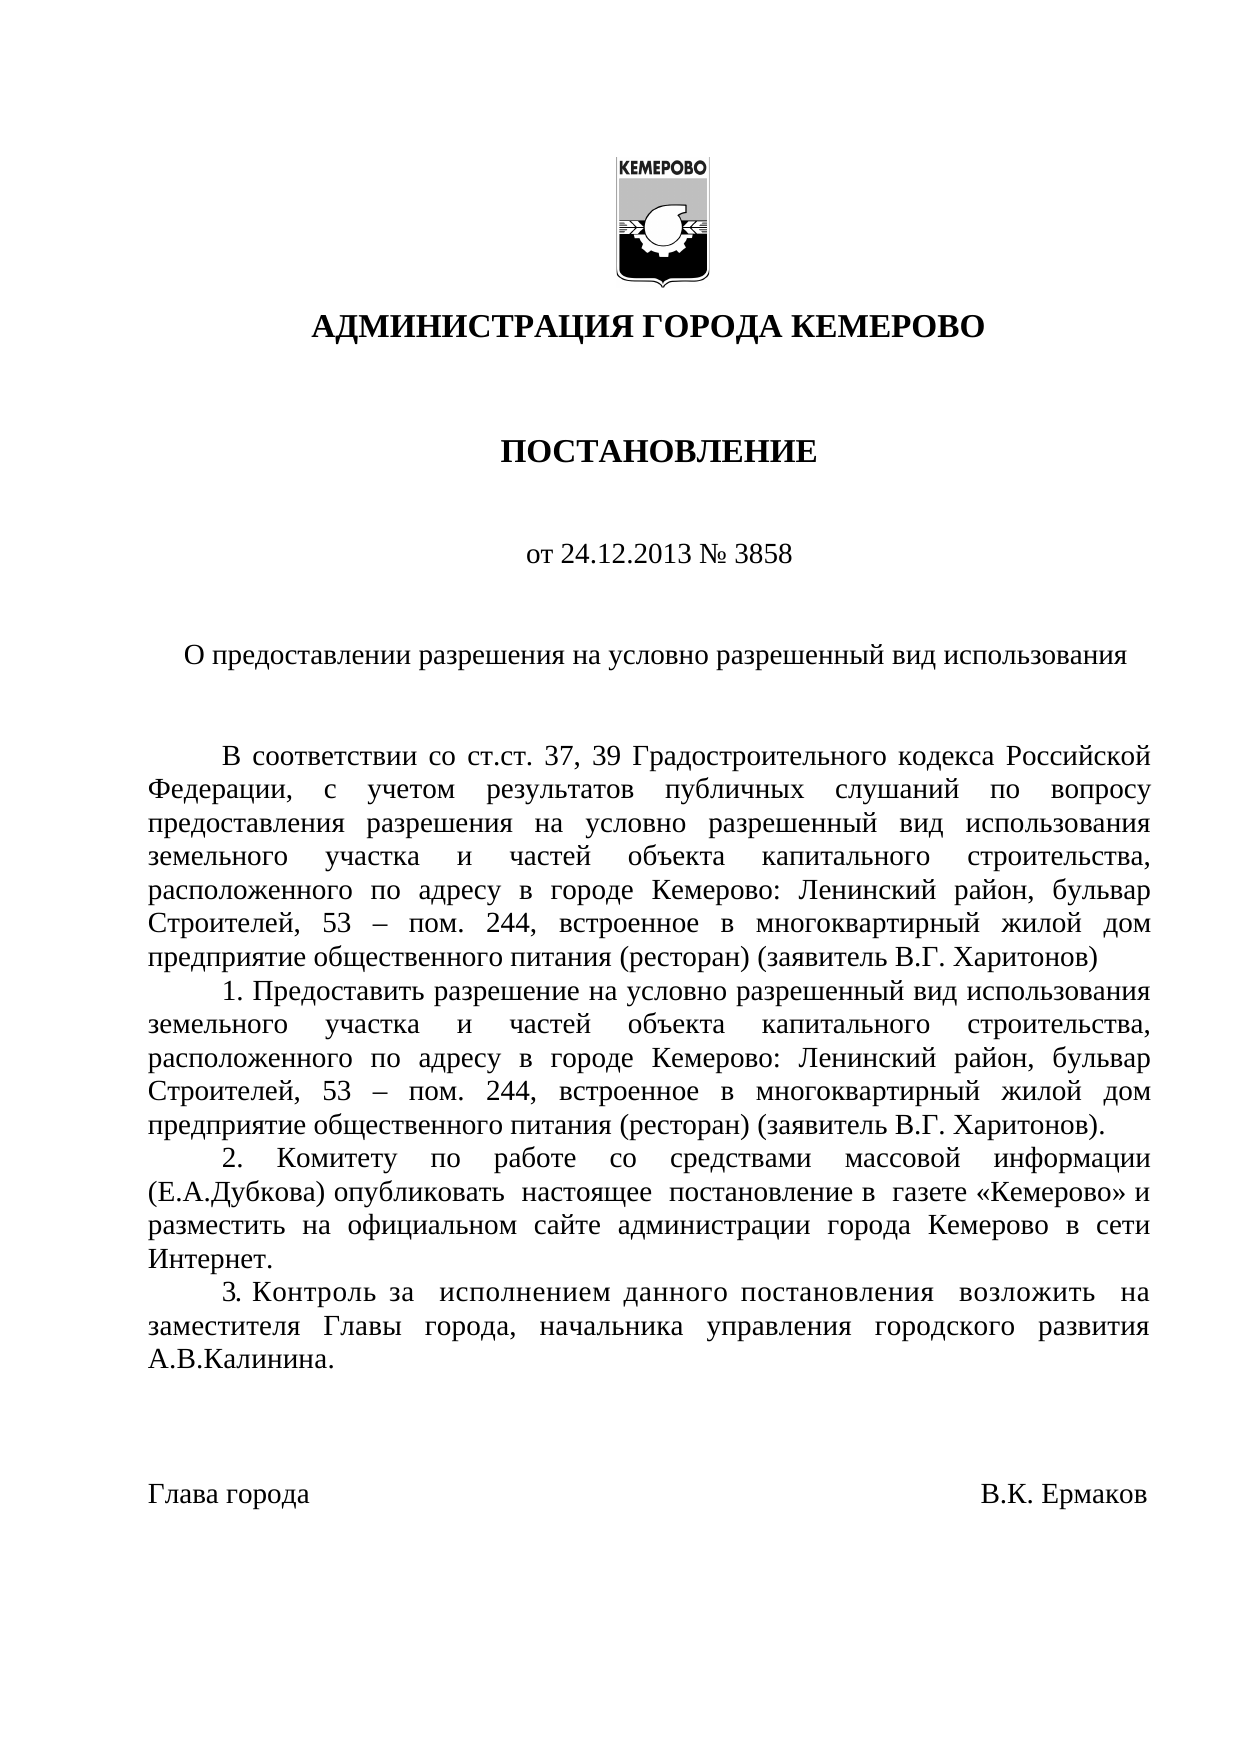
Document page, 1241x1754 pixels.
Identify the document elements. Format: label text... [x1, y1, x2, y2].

text 2. Комитету по работе со средствами массовой информации (Е.А.Дубкова) опубликовать настоящее постановление в газете «Кемерово» и разместить на официальном сайте администрации города Кемерово в сети Интернет. [148, 1140, 1152, 1274]
text ПОСТАНОВЛЕНИЕ [148, 431, 1170, 469]
text В соответствии со ст.ст. 37, 39 Градостроительного кодекса Российской Федерации, с учетом результатов публичных слушаний по вопросу предоставления разрешения на условно разрешенный вид использования земельного участка и частей объекта капитального строительства, расположенного по адресу в городе Кемерово: Ленинский район, бульвар Строителей, 53 – пом. 244, встроенное в многоквартирный жилой дом предприятие общественного питания (ресторан) (заявитель В.Г. Харитонов) [148, 738, 1152, 973]
text О предоставлении разрешения на условно разрешенный вид использования [148, 637, 1170, 671]
text 1. Предоставить разрешение на условно разрешенный вид использования земельного участка и частей объекта капитального строительства, расположенного по адресу в городе Кемерово: Ленинский район, бульвар Строителей, 53 – пом. 244, встроенное в многоквартирный жилой дом предприятие общественного питания (ресторан) (заявитель В.Г. Харитонов). [148, 973, 1152, 1140]
text 3. Контроль за исполнением данного постановления возложить на заместителя Главы города, начальника управления городского развития А.В.Калинина. [148, 1274, 1152, 1375]
text от 24.12.2013 № 3858 [148, 537, 1170, 570]
picture [616, 157, 710, 288]
text Глава города В.К. Ермаков [148, 1476, 1152, 1509]
text АДМИНИСТРАЦИЯ ГОРОДА КЕМЕРОВО [148, 176, 1149, 345]
